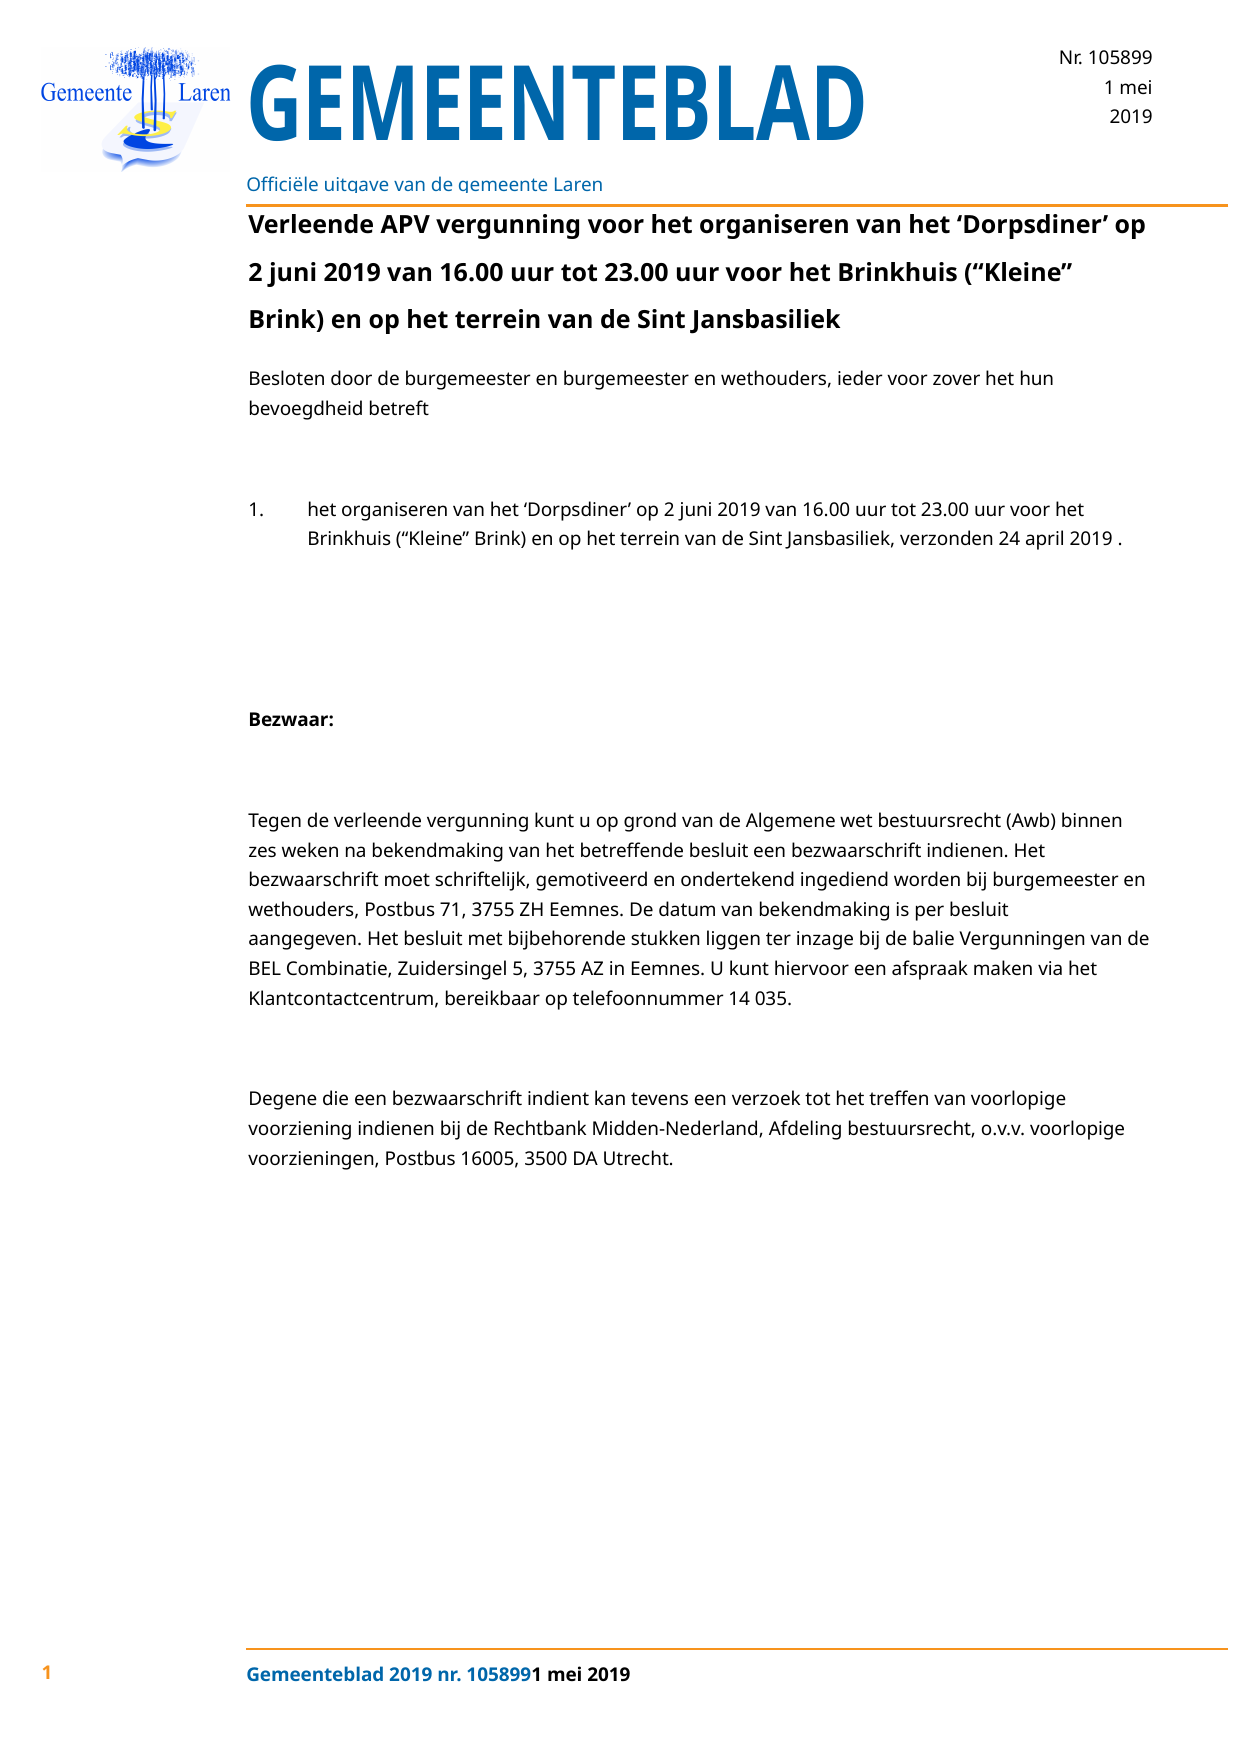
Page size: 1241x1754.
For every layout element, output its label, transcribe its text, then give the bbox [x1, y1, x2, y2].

text Bezwaar: [248, 706, 1152, 732]
text Degene die een bezwaarschrift indient kan tevens een verzoek tot het treffen van voorlopige voorziening indienen bij de Rechtbank Midden-Nederland, Afdeling bestuursrecht, o.v.v. voorlopige voorzieningen, Postbus 16005, 3500 DA Utrecht. [248, 1086, 1152, 1170]
list het organiseren van het ‘Dorpsdiner’ op 2 juni 2019 van 16.00 uur tot 23.00 uur voor het Brinkhuis (“Kleine” Brink) en op het terrein van de Sint Jansbasiliek, verzonden 24 april 2019 . [248, 496, 1152, 551]
text Verleende APV vergunning voor het organiseren van het ‘Dorpsdiner’ op 2 juni 2019 van 16.00 uur tot 23.00 uur voor het Brinkhuis (“Kleine” Brink) en op het terrein van de Sint Jansbasiliek [248, 207, 1152, 336]
text Besloten door de burgemeester en burgemeester en wethouders, ieder voor zover het hun bevoegdheid betreft [248, 366, 1152, 421]
text Tegen de verleende vergunning kunt u op grond van de Algemene wet bestuursrecht (Awb) binnen zes weken na bekendmaking van het betreffende besluit een bezwaarschrift indienen. Het bezwaarschrift moet schriftelijk, gemotiveerd en ondertekend ingediend worden bij burgemeester en wethouders, Postbus 71, 3755 ZH Eemnes. De datum van bekendmaking is per besluit aangegeven. Het besluit met bijbehorende stukken liggen ter inzage bij de balie Vergunningen van de BEL Combinatie, Zuidersingel 5, 3755 AZ in Eemnes. U kunt hiervoor een afspraak maken via het Klantcontactcentrum, bereikbaar op telefoonnummer 14 035. [248, 807, 1152, 1010]
picture [41, 47, 231, 172]
